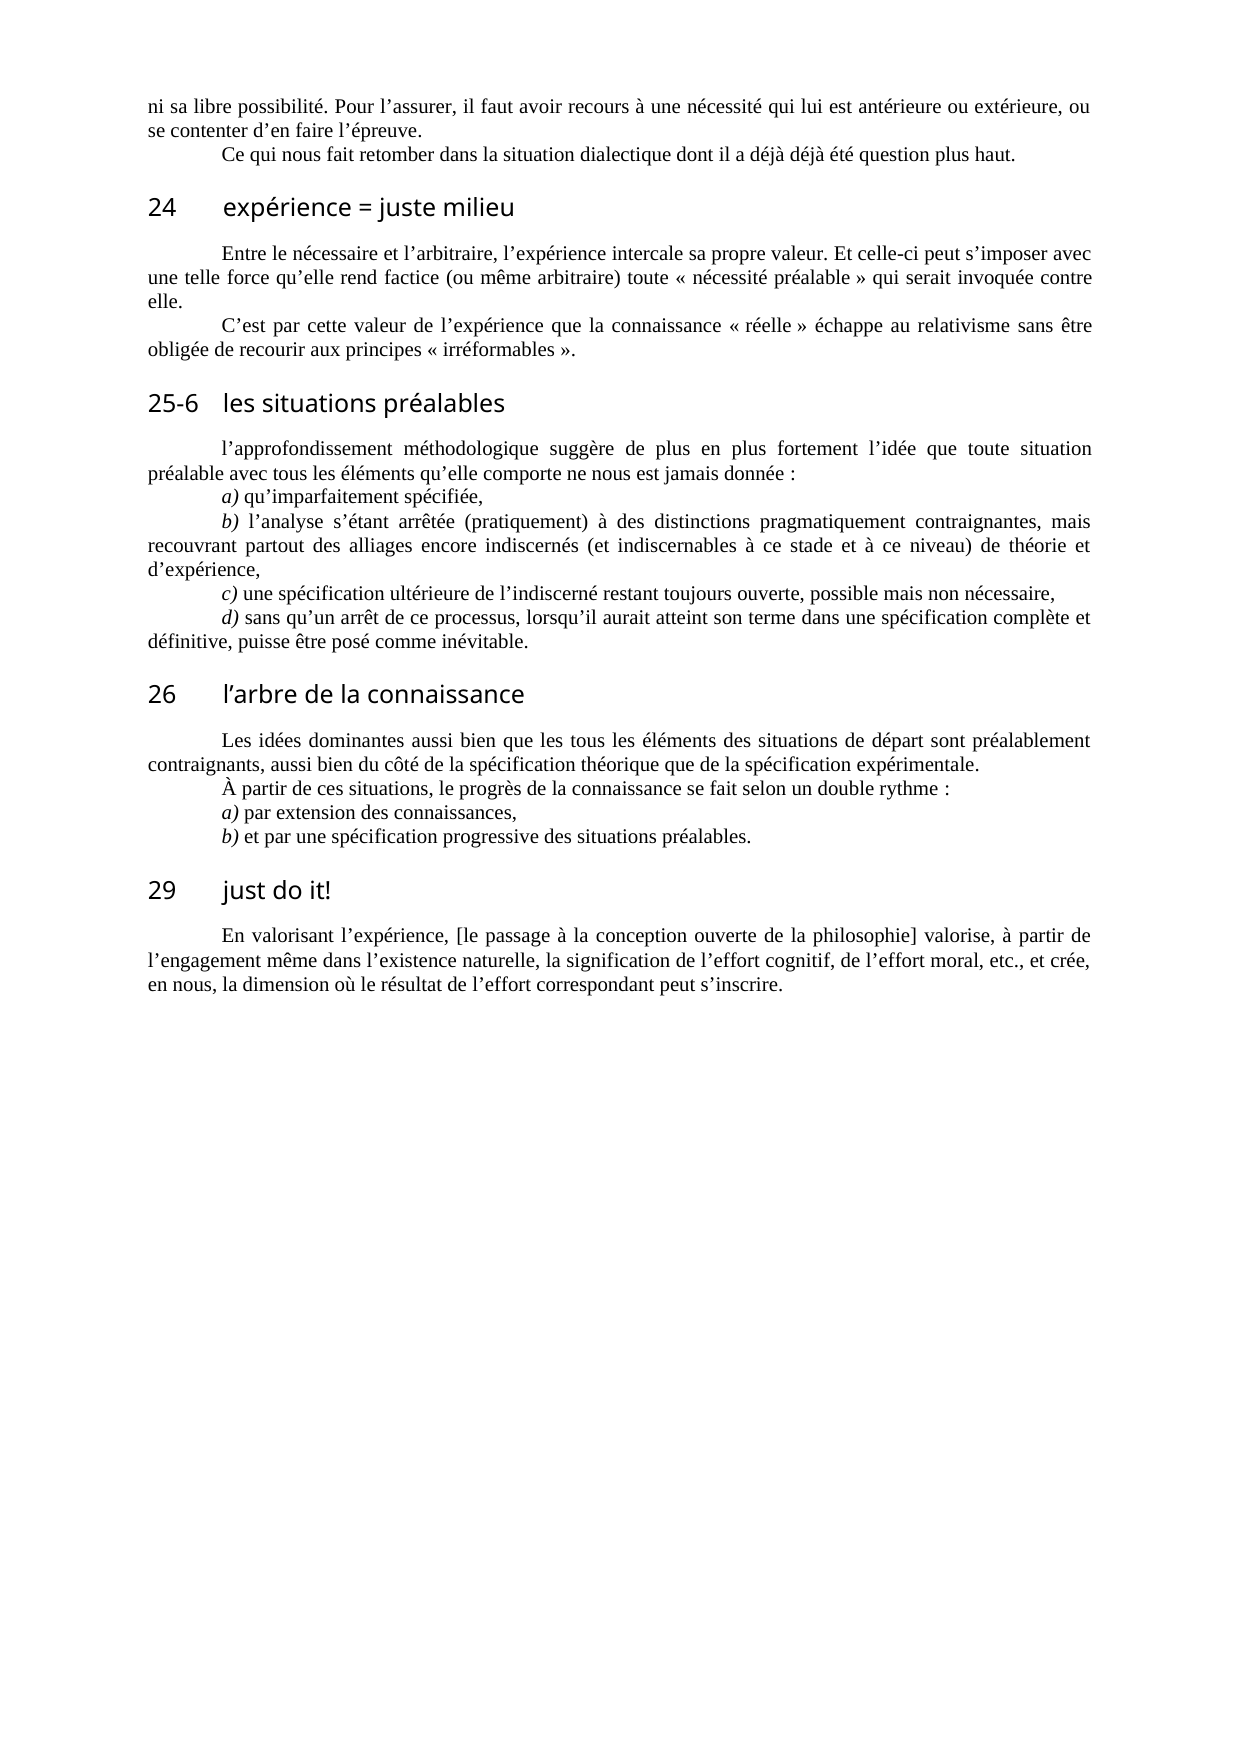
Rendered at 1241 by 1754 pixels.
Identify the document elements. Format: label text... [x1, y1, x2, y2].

text l’approfondissement méthodologique suggère de plus en plus fortement l’idée que toute situation préalable avec tous les éléments qu’elle comporte ne nous est jamais donnée : [148, 436, 1093, 484]
text À partir de ces situations, le progrès de la connaissance se fait selon un double rythme : [148, 776, 1093, 800]
text Ce qui nous fait retomber dans la situation dialectique dont il a déjà déjà été question plus haut. [148, 142, 1093, 166]
text Entre le nécessaire et l’arbitraire, l’expérience intercale sa propre valeur. Et celle-ci peut s’imposer avec une telle force qu’elle rend factice (ou même arbitraire) toute « nécessité préalable » qui serait invoquée contre elle. [148, 241, 1093, 313]
text Les idées dominantes aussi bien que les tous les éléments des situations de départ sont préalablement contraignants, aussi bien du côté de la spécification théorique que de la spécification expérimentale. [148, 728, 1093, 776]
text d) sans qu’un arrêt de ce processus, lorsqu’il aurait atteint son terme dans une spécification complète et définitive, puisse être posé comme inévitable. [148, 605, 1093, 653]
text En valorisant l’expérience, [le passage à la conception ouverte de la philosophie] valorise, à partir de l’engagement même dans l’existence naturelle, la signification de l’effort cognitif, de l’effort moral, etc., et crée, en nous, la dimension où le résultat de l’effort correspondant peut s’inscrire. [148, 923, 1093, 996]
text b) et par une spécification progressive des situations préalables. [148, 824, 1093, 848]
text a) qu’imparfaitement spécifiée, [148, 484, 1093, 508]
text C’est par cette valeur de l’expérience que la connaissance « réelle » échappe au relativisme sans être obligée de recourir aux principes « irréformables ». [148, 313, 1093, 361]
text b) l’analyse s’étant arrêtée (pratiquement) à des distinctions pragmatiquement contraignantes, mais recouvrant partout des alliages encore indiscernés (et indiscernables à ce stade et à ce niveau) de théorie et d’expérience, [148, 508, 1093, 581]
subtitle 25-6 les situations préalables [148, 385, 1093, 419]
subtitle 29 just do it! [148, 872, 1093, 906]
subtitle 24 expérience = juste milieu [148, 190, 1093, 224]
subtitle 26 l’arbre de la connaissance [148, 677, 1093, 711]
text a) par extension des connaissances, [148, 800, 1093, 824]
text c) une spécification ultérieure de l’indiscerné restant toujours ouverte, possible mais non nécessaire, [148, 581, 1093, 605]
text ni sa libre possibilité. Pour l’assurer, il faut avoir recours à une nécessité qui lui est antérieure ou extérieure, ou se contenter d’en faire l’épreuve. [148, 94, 1093, 142]
